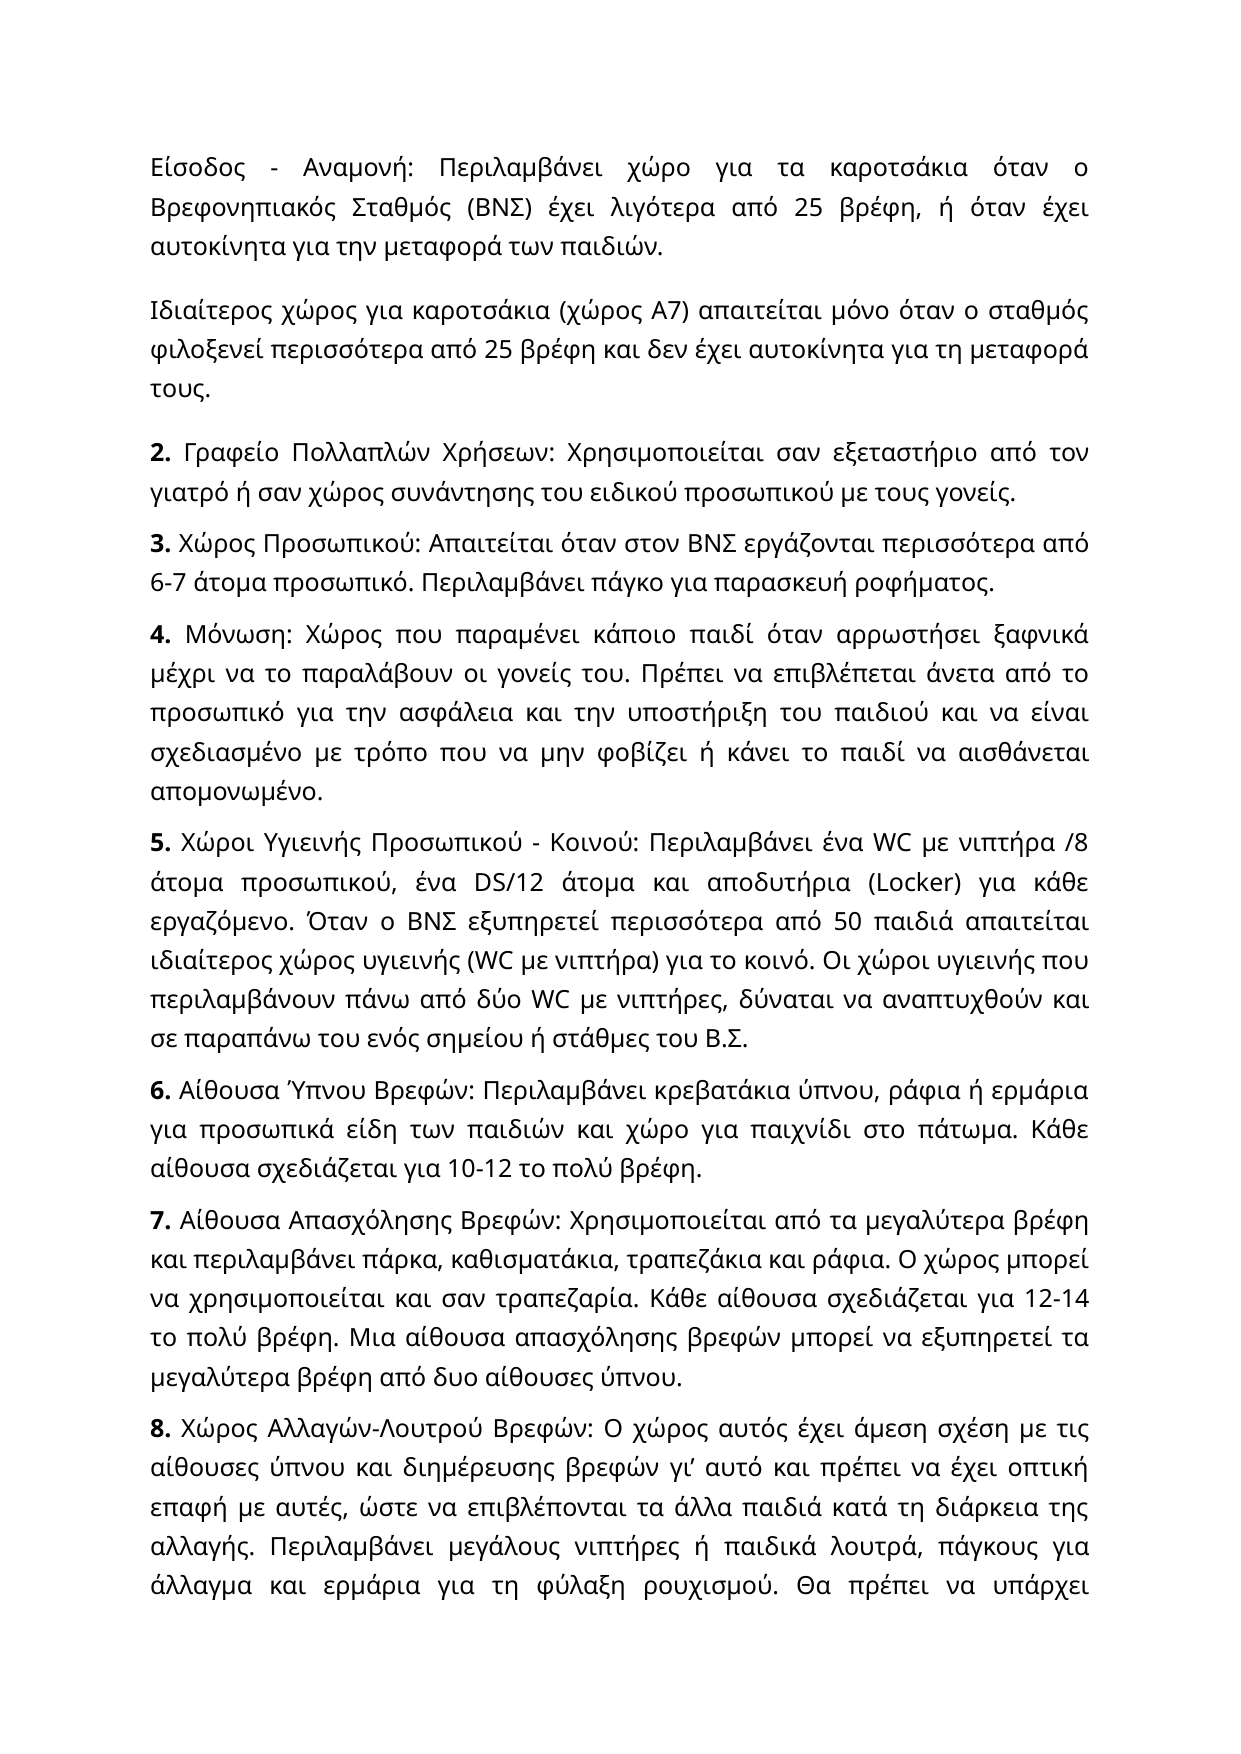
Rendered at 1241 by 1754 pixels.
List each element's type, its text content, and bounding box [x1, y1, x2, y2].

text 6. Αίθουσα Ύπνου Βρεφών: Περιλαμβάνει κρεβατάκια ύπνου, ράφια ή ερμάρια για προσωπικά είδη των παιδιών και χώρο για παιχνίδι στο πάτωμα. Κάθε αίθουσα σχεδιάζεται για 10-12 το πολύ βρέφη. [150, 1072, 1090, 1185]
text 3. Χώρος Προσωπικού: Απαιτείται όταν στον ΒΝΣ εργάζονται περισσότερα από 6-7 άτομα προσωπικό. Περιλαμβάνει πάγκο για παρασκευή ροφήματος. [150, 526, 1090, 599]
text Ιδιαίτερος χώρος για καροτσάκια (χώρος Α7) απαιτείται μόνο όταν ο σταθμός φιλοξενεί περισσότερα από 25 βρέφη και δεν έχει αυτοκίνητα για τη μεταφορά τους. [150, 292, 1090, 405]
text 4. Μόνωση: Χώρος που παραμένει κάποιο παιδί όταν αρρωστήσει ξαφνικά μέχρι να το παραλάβουν οι γονείς του. Πρέπει να επιβλέπεται άνετα από το προσωπικό για την ασφάλεια και την υποστήριξη του παιδιού και να είναι σχεδιασμένο με τρόπο που να μην φοβίζει ή κάνει το παιδί να αισθάνεται απομονωμένο. [150, 617, 1090, 807]
text 2. Γραφείο Πολλαπλών Χρήσεων: Χρησιμοποιείται σαν εξεταστήριο από τον γιατρό ή σαν χώρος συνάντησης του ειδικού προσωπικού με τους γονείς. [150, 435, 1090, 508]
text Είσοδος - Αναμονή: Περιλαμβάνει χώρο για τα καροτσάκια όταν ο Βρεφονηπιακός Σταθμός (ΒΝΣ) έχει λιγότερα από 25 βρέφη, ή όταν έχει αυτοκίνητα για την μεταφορά των παιδιών. [150, 150, 1090, 262]
text 8. Χώρος Αλλαγών-Λουτρού Βρεφών: Ο χώρος αυτός έχει άμεση σχέση με τις αίθουσες ύπνου και διημέρευσης βρεφών γι’ αυτό και πρέπει να έχει οπτική επαφή με αυτές, ώστε να επιβλέπονται τα άλλα παιδιά κατά τη διάρκεια της αλλαγής. Περιλαμβάνει μεγάλους νιπτήρες ή παιδικά λουτρά, πάγκους για άλλαγμα και ερμάρια για τη φύλαξη ρουχισμού. Θα πρέπει να υπάρχει [150, 1411, 1090, 1602]
text 5. Χώροι Υγιεινής Προσωπικού - Κοινού: Περιλαμβάνει ένα WC με νιπτήρα /8 άτομα προσωπικού, ένα DS/12 άτομα και αποδυτήρια (Locker) για κάθε εργαζόμενο. Όταν ο ΒΝΣ εξυπηρετεί περισσότερα από 50 παιδιά απαιτείται ιδιαίτερος χώρος υγιεινής (WC με νιπτήρα) για το κοινό. Οι χώροι υγιεινής που περιλαμβάνουν πάνω από δύο WC με νιπτήρες, δύναται να αναπτυχθούν και σε παραπάνω του ενός σημείου ή στάθμες του Β.Σ. [150, 825, 1090, 1055]
text 7. Αίθουσα Απασχόλησης Βρεφών: Χρησιμοποιείται από τα μεγαλύτερα βρέφη και περιλαμβάνει πάρκα, καθισματάκια, τραπεζάκια και ράφια. Ο χώρος μπορεί να χρησιμοποιείται και σαν τραπεζαρία. Κάθε αίθουσα σχεδιάζεται για 12-14 το πολύ βρέφη. Μια αίθουσα απασχόλησης βρεφών μπορεί να εξυπηρετεί τα μεγαλύτερα βρέφη από δυο αίθουσες ύπνου. [150, 1202, 1090, 1393]
